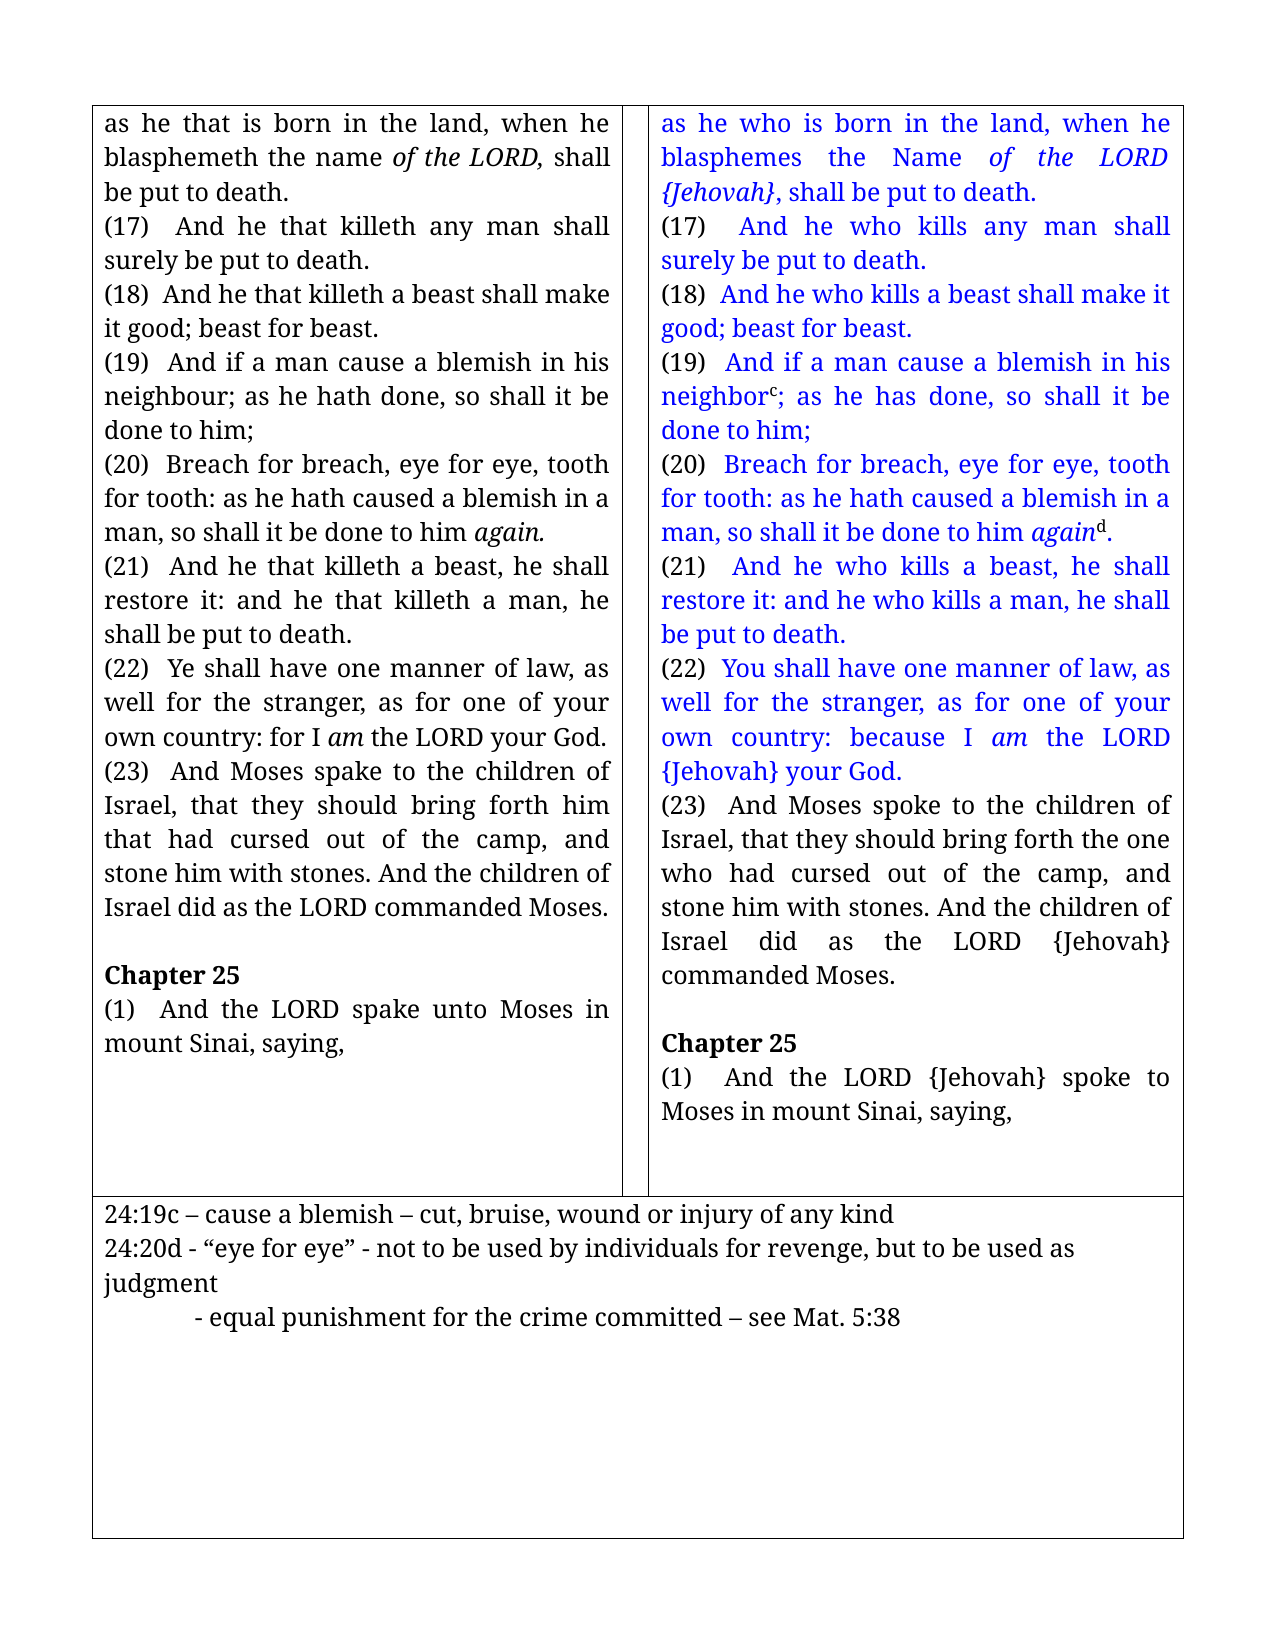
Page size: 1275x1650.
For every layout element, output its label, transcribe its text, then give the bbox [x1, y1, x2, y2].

table_cell 24:19c – cause a blemish – cut, bruise, wound or injury of any kind 24:20d - “eye for eye” - not to be used by individuals for revenge, but to be used as judgment - equal punishment for the crime committed – see Mat. 5:38 [93, 1197, 1183, 1538]
table_cell as he that is born in the land, when he blasphemeth the name of the LORD, shall be put to death. (17) And he that killeth any man shall surely be put to death. (18) And he that killeth a beast shall make it good; beast for beast. (19) And if a man cause a blemish in his neighbour; as he hath done, so shall it be done to him; (20) Breach for breach, eye for eye, tooth for tooth: as he hath caused a blemish in a man, so shall it be done to him again. (21) And he that killeth a beast, he shall restore it: and he that killeth a man, he shall be put to death. (22) Ye shall have one manner of law, as well for the stranger, as for one of your own country: for I am the LORD your God. (23) And Moses spake to the children of Israel, that they should bring forth him that had cursed out of the camp, and stone him with stones. And the children of Israel did as the LORD commanded Moses. Chapter 25 (1) And the LORD spake unto Moses in mount Sinai, saying, [93, 106, 622, 1196]
table_cell [623, 106, 648, 1196]
table_cell as he who is born in the land, when he blasphemes the Name of the LORD {Jehovah}, shall be put to death. (17) And he who kills any man shall surely be put to death. (18) And he who kills a beast shall make it good; beast for beast. (19) And if a man cause a blemish in his neighborc; as he has done, so shall it be done to him; (20) Breach for breach, eye for eye, tooth for tooth: as he hath caused a blemish in a man, so shall it be done to him againd. (21) And he who kills a beast, he shall restore it: and he who kills a man, he shall be put to death. (22) You shall have one manner of law, as well for the stranger, as for one of your own country: because I am the LORD {Jehovah} your God. (23) And Moses spoke to the children of Israel, that they should bring forth the one who had cursed out of the camp, and stone him with stones. And the children of Israel did as the LORD {Jehovah} commanded Moses. Chapter 25 (1) And the LORD {Jehovah} spoke to Moses in mount Sinai, saying, [649, 106, 1183, 1196]
